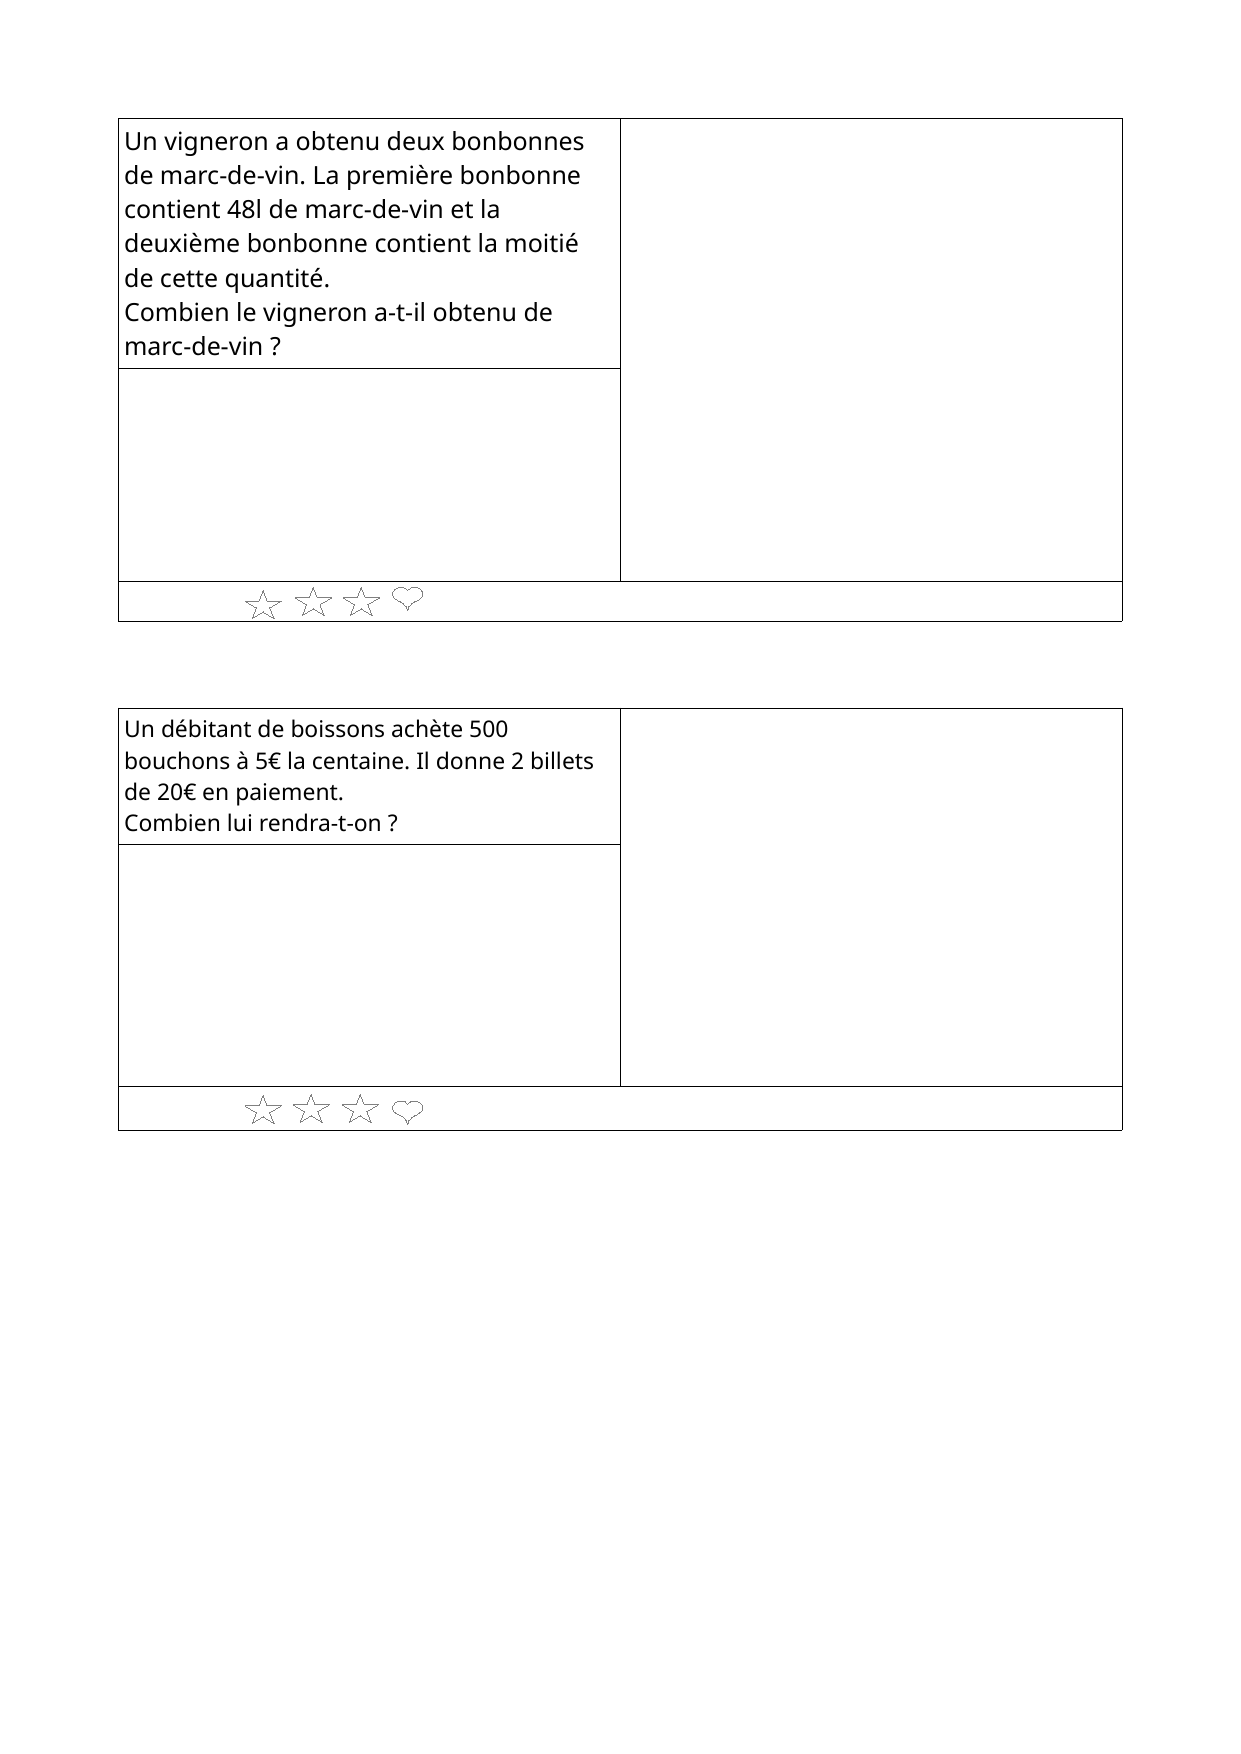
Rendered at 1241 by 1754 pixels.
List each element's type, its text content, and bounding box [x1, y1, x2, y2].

table_cell [119, 582, 1122, 621]
table_cell [119, 369, 620, 581]
table_header [621, 709, 1122, 1086]
table_header Un débitant de boissons achète 500 bouchons à 5€ la centaine. Il donne 2 billets de 20€ en paiement. Combien lui rendra-t-on ? [119, 709, 620, 844]
table_cell [119, 1087, 1122, 1129]
table_cell [119, 845, 620, 1086]
table_header [621, 119, 1122, 581]
table_header Un vigneron a obtenu deux bonbonnes de marc-de-vin. La première bonbonne contient 48l de marc-de-vin et la deuxième bonbonne contient la moitié de cette quantité. Combien le vigneron a-t-il obtenu de marc-de-vin ? [119, 119, 620, 368]
